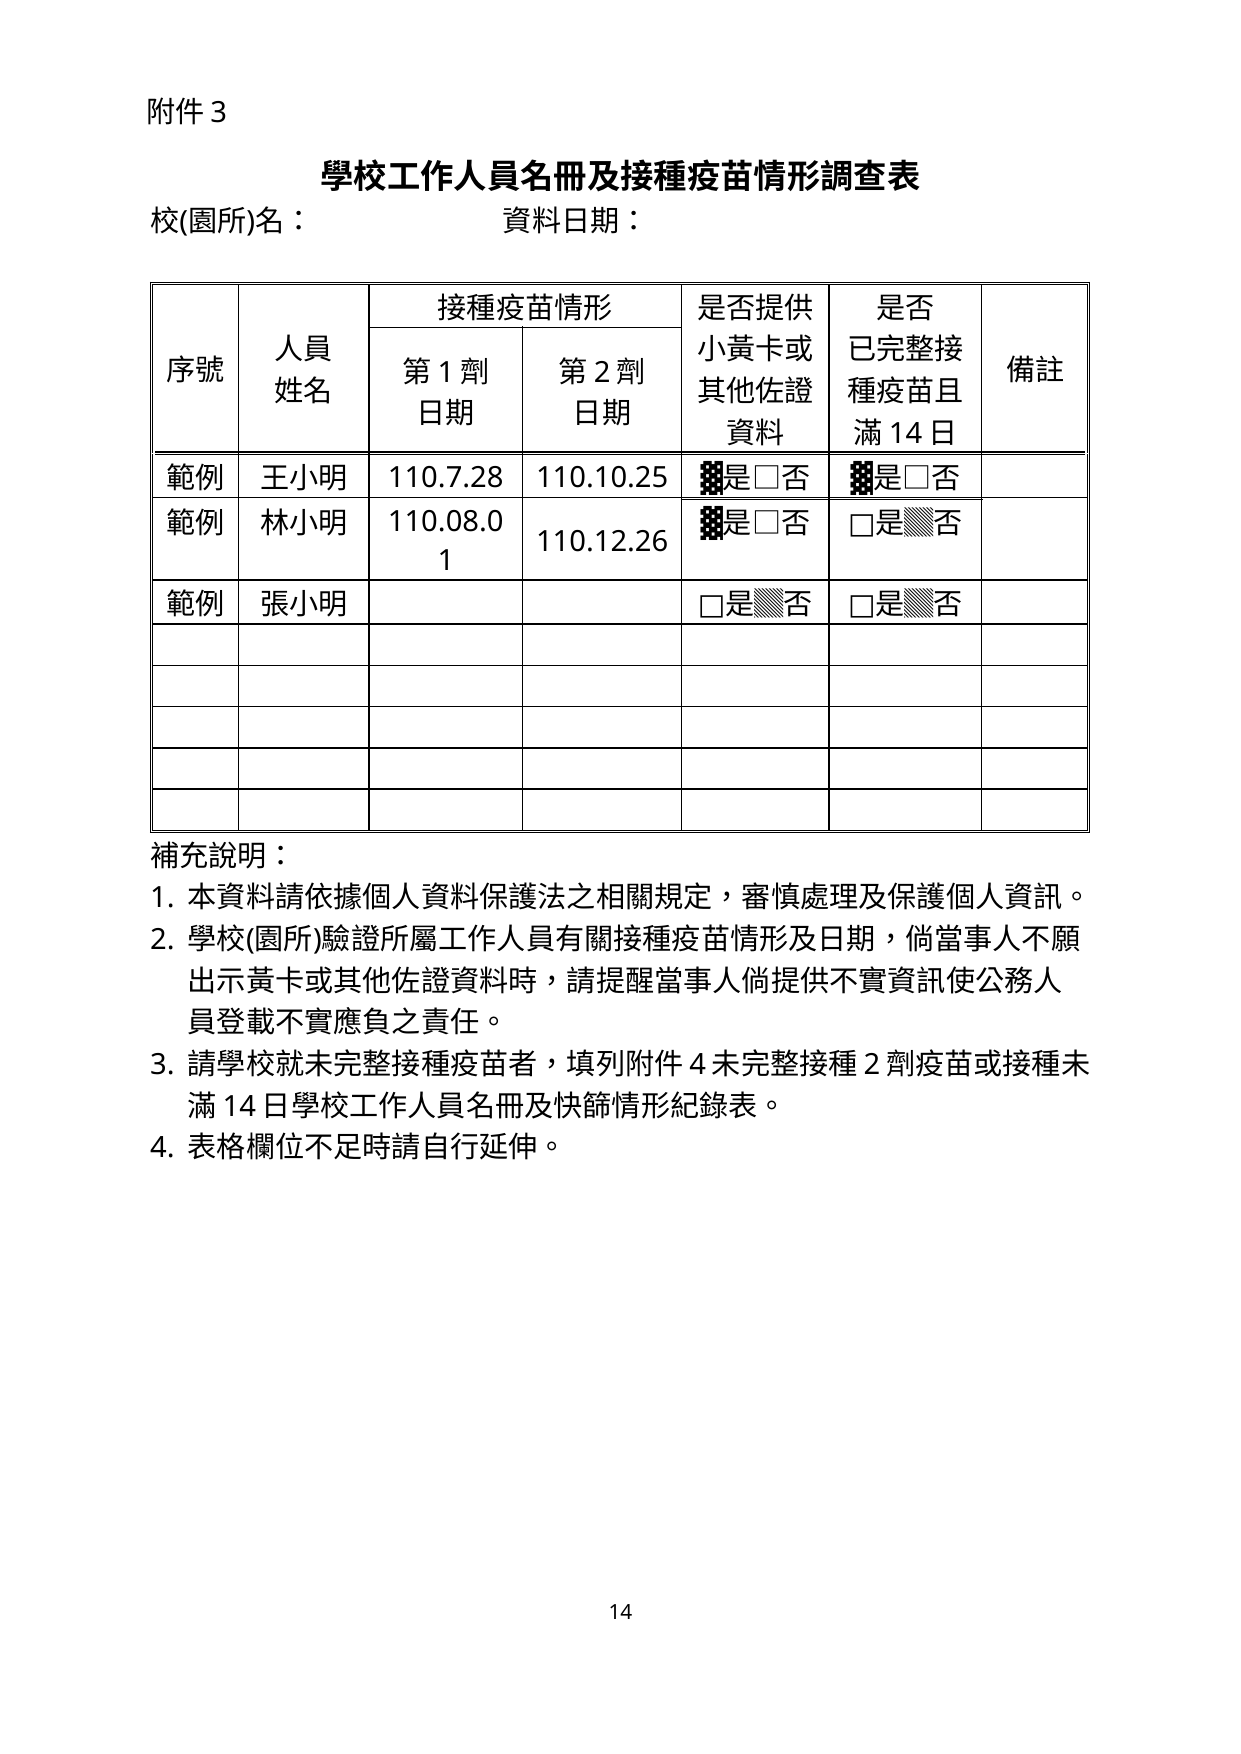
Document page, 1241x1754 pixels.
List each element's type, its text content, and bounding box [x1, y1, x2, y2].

table_cell [982, 498, 1087, 579]
table_cell [682, 625, 828, 664]
text 附件3 [146, 88, 241, 131]
table_cell [682, 666, 828, 706]
table_cell [370, 749, 522, 788]
table_cell [370, 790, 522, 829]
table_cell 範例 [153, 581, 238, 623]
table_cell [153, 749, 238, 788]
table_header 是否 已完整接種疫苗且滿14日 [830, 285, 981, 451]
table_cell [239, 749, 368, 788]
table_cell [239, 790, 368, 829]
list 請學校就未完整接種疫苗者，填列附件4未完整接種2劑疫苗或接種未滿14日學校工作人員名冊及快篩情形紀錄表。 [150, 1041, 1090, 1124]
text 校(園所)名： 資料日期： [150, 198, 1090, 240]
table_cell [982, 581, 1087, 623]
table_cell 範例 [153, 498, 238, 579]
table_cell [523, 625, 681, 664]
table_cell □是▓否 [830, 581, 981, 623]
table_cell 第2劑 日期 [523, 328, 681, 451]
table_cell [830, 790, 981, 829]
table_cell 林小明 [239, 498, 368, 579]
table_cell □是▓否 [830, 500, 981, 579]
text 學校工作人員名冊及接種疫苗情形調查表 [150, 150, 1090, 198]
table_cell 110.10.25 [523, 455, 681, 497]
table_cell [370, 581, 522, 623]
table_cell [523, 707, 681, 747]
text 補充說明： [150, 833, 1090, 874]
table_cell [239, 666, 368, 706]
table_cell [153, 625, 238, 664]
table_cell ▓是□否 [682, 500, 828, 579]
table_cell [153, 707, 238, 747]
table_cell [982, 625, 1087, 664]
table_cell [239, 707, 368, 747]
table_cell [682, 790, 828, 829]
table_header 人員 姓名 [239, 285, 368, 451]
table_cell 範例 [153, 451, 238, 497]
table_cell [523, 790, 681, 829]
table_cell [370, 707, 522, 747]
table_cell [830, 666, 981, 706]
table_cell [682, 749, 828, 788]
table_cell [370, 666, 522, 706]
table_cell [239, 625, 368, 664]
table_cell ▓是□否 [682, 455, 828, 497]
table_cell [982, 451, 1087, 497]
table_cell □是▓否 [682, 581, 828, 623]
table_cell [523, 666, 681, 706]
table_header 接種疫苗情形 [370, 285, 681, 326]
table_cell [982, 749, 1087, 788]
table_cell [370, 625, 522, 664]
table_cell 110.12.26 [523, 498, 681, 579]
list 表格欄位不足時請自行延伸。 [150, 1124, 1090, 1166]
table_header 備註 [982, 285, 1087, 451]
table_cell [682, 707, 828, 747]
table_cell ▓是□否 [830, 455, 981, 497]
table_cell [830, 625, 981, 664]
table_cell 第1劑 日期 [370, 328, 522, 451]
table_cell [830, 749, 981, 788]
table_cell [523, 749, 681, 788]
table_header 是否提供小黃卡或其他佐證資料 [682, 285, 828, 451]
table_cell [523, 581, 681, 623]
table_cell [982, 790, 1087, 829]
table_cell 王小明 [239, 455, 368, 497]
table_header 序號 [153, 285, 238, 451]
list 本資料請依據個人資料保護法之相關規定，審慎處理及保護個人資訊。 [150, 874, 1090, 916]
table_cell [982, 707, 1087, 747]
table_cell [982, 666, 1087, 706]
table_cell [153, 666, 238, 706]
list 學校(園所)驗證所屬工作人員有關接種疫苗情形及日期，倘當事人不願出示黃卡或其他佐證資料時，請提醒當事人倘提供不實資訊使公務人員登載不實應負之責任。 [150, 916, 1090, 1041]
table_cell [830, 707, 981, 747]
table_cell 110.7.28 [370, 455, 522, 497]
table_cell [153, 790, 238, 829]
table_cell 110.08.01 [370, 498, 522, 579]
table_cell 張小明 [239, 581, 368, 623]
